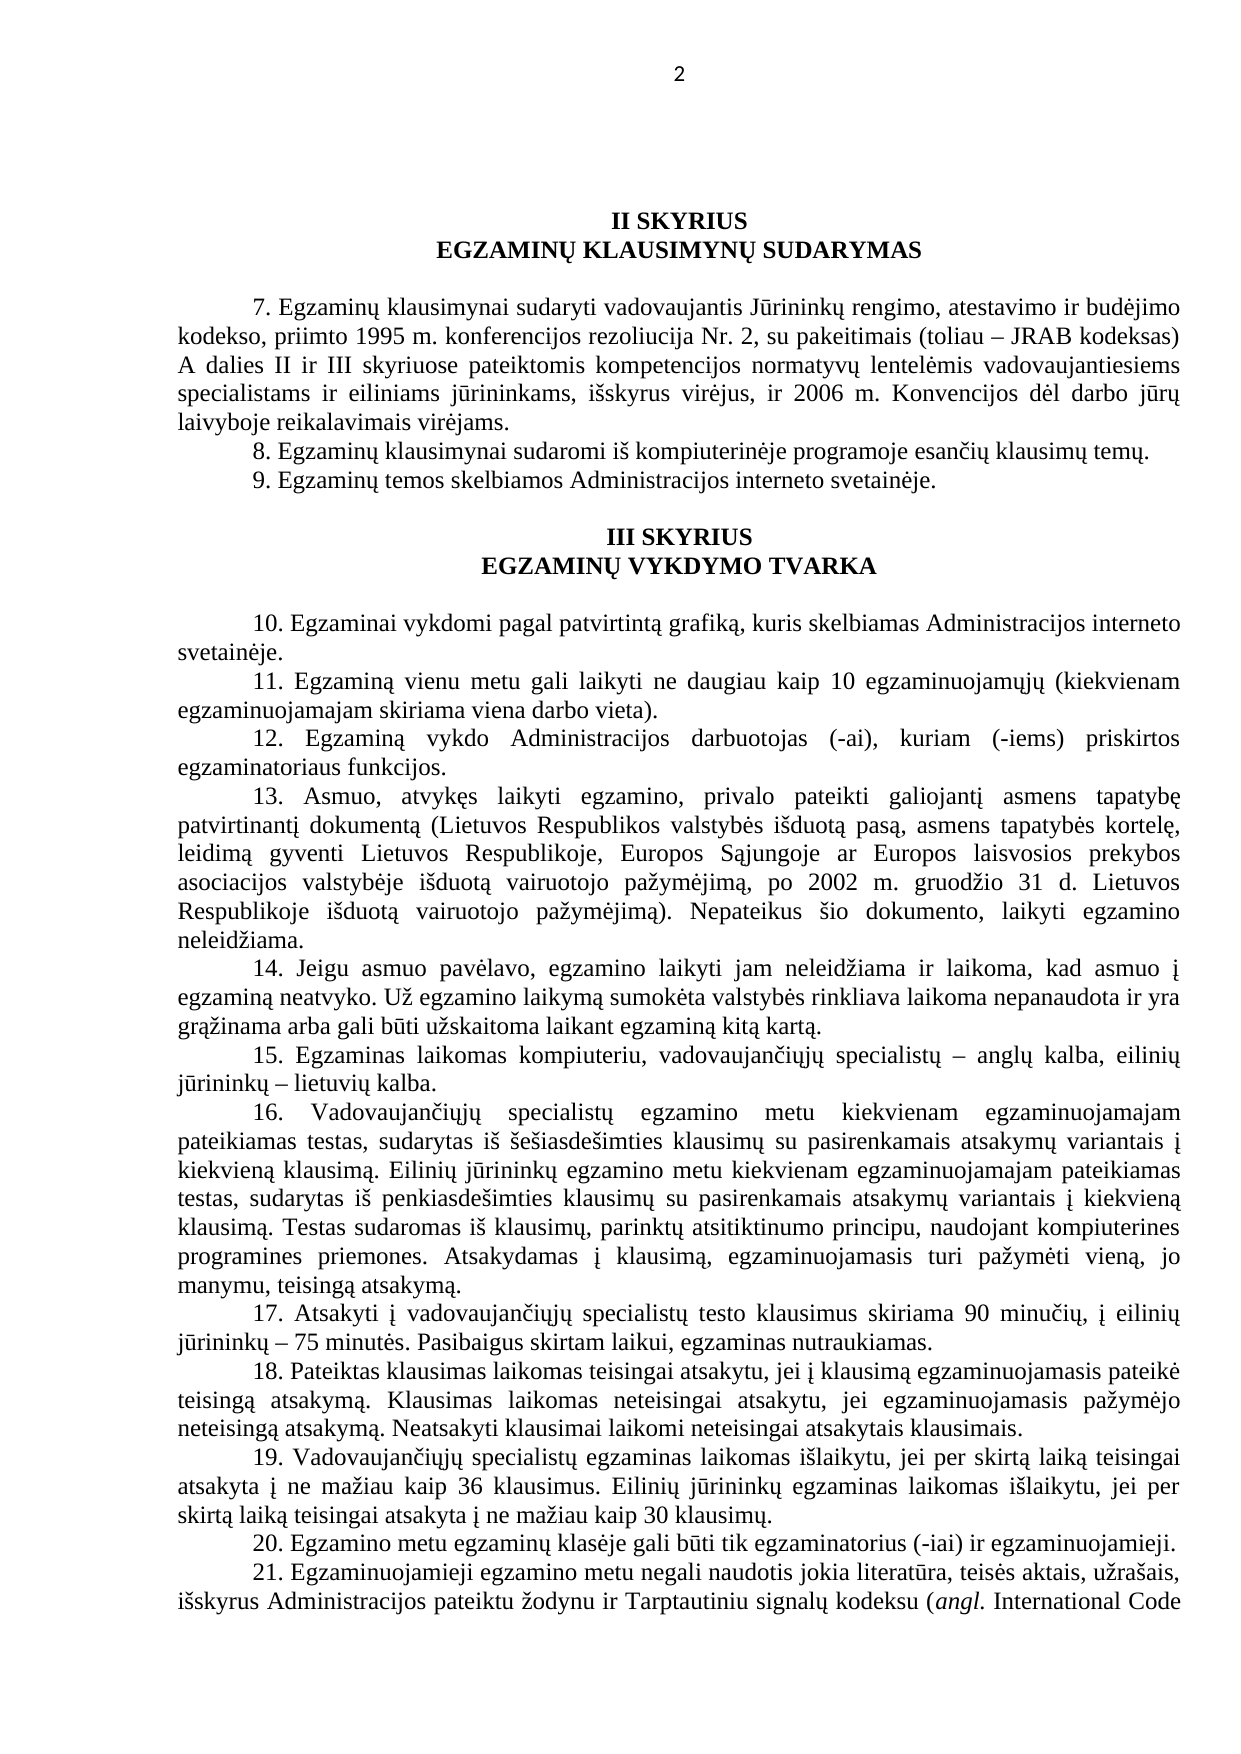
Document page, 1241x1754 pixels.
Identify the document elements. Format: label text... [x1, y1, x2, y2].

text 13. Asmuo, atvykęs laikyti egzamino, privalo pateikti galiojantį asmens tapatybę patvirtinantį dokumentą (Lietuvos Respublikos valstybės išduotą pasą, asmens tapatybės kortelę, leidimą gyventi Lietuvos Respublikoje, Europos Sąjungoje ar Europos laisvosios prekybos asociacijos valstybėje išduotą vairuotojo pažymėjimą, po 2002 m. gruodžio 31 d. Lietuvos Respublikoje išduotą vairuotojo pažymėjimą). Nepateikus šio dokumento, laikyti egzamino neleidžiama. [177, 781, 1181, 953]
text 8. Egzaminų klausimynai sudaromi iš kompiuterinėje programoje esančių klausimų temų. [177, 436, 1181, 465]
text 21. Egzaminuojamieji egzamino metu negali naudotis jokia literatūra, teisės aktais, užrašais, išskyrus Administracijos pateiktu žodynu ir Tarptautiniu signalų kodeksu (angl. International Code [177, 1557, 1181, 1615]
text II SKYRIUS [177, 206, 1181, 235]
text 20. Egzamino metu egzaminų klasėje gali būti tik egzaminatorius (-iai) ir egzaminuojamieji. [177, 1528, 1181, 1557]
text 18. Pateiktas klausimas laikomas teisingai atsakytu, jei į klausimą egzaminuojamasis pateikė teisingą atsakymą. Klausimas laikomas neteisingai atsakytu, jei egzaminuojamasis pažymėjo neteisingą atsakymą. Neatsakyti klausimai laikomi neteisingai atsakytais klausimais. [177, 1356, 1181, 1442]
text 12. Egzaminą vykdo Administracijos darbuotojas (-ai), kuriam (-iems) priskirtos egzaminatoriaus funkcijos. [177, 723, 1181, 781]
text EGZAMINŲ VYKDYMO TVARKA [177, 551, 1181, 580]
text 11. Egzaminą vienu metu gali laikyti ne daugiau kaip 10 egzaminuojamųjų (kiekvienam egzaminuojamajam skiriama viena darbo vieta). [177, 666, 1181, 723]
text 7. Egzaminų klausimynai sudaryti vadovaujantis Jūrininkų rengimo, atestavimo ir budėjimo kodekso, priimto 1995 m. konferencijos rezoliucija Nr. 2, su pakeitimais (toliau – JRAB kodeksas) A dalies II ir III skyriuose pateiktomis kompetencijos normatyvų lentelėmis vadovaujantiesiems specialistams ir eiliniams jūrininkams, išskyrus virėjus, ir 2006 m. Konvencijos dėl darbo jūrų laivyboje reikalavimais virėjams. [177, 292, 1181, 436]
text 17. Atsakyti į vadovaujančiųjų specialistų testo klausimus skiriama 90 minučių, į eilinių jūrininkų – 75 minutės. Pasibaigus skirtam laikui, egzaminas nutraukiamas. [177, 1298, 1181, 1356]
text 16. Vadovaujančiųjų specialistų egzamino metu kiekvienam egzaminuojamajam pateikiamas testas, sudarytas iš šešiasdešimties klausimų su pasirenkamais atsakymų variantais į kiekvieną klausimą. Eilinių jūrininkų egzamino metu kiekvienam egzaminuojamajam pateikiamas testas, sudarytas iš penkiasdešimties klausimų su pasirenkamais atsakymų variantais į kiekvieną klausimą. Testas sudaromas iš klausimų, parinktų atsitiktinumo principu, naudojant kompiuterines programines priemones. Atsakydamas į klausimą, egzaminuojamasis turi pažymėti vieną, jo manymu, teisingą atsakymą. [177, 1097, 1181, 1298]
text 15. Egzaminas laikomas kompiuteriu, vadovaujančiųjų specialistų – anglų kalba, eilinių jūrininkų – lietuvių kalba. [177, 1040, 1181, 1097]
text 14. Jeigu asmuo pavėlavo, egzamino laikyti jam neleidžiama ir laikoma, kad asmuo į egzaminą neatvyko. Už egzamino laikymą sumokėta valstybės rinkliava laikoma nepanaudota ir yra grąžinama arba gali būti užskaitoma laikant egzaminą kitą kartą. [177, 953, 1181, 1040]
text 9. Egzaminų temos skelbiamos Administracijos interneto svetainėje. [177, 465, 1181, 493]
text 19. Vadovaujančiųjų specialistų egzaminas laikomas išlaikytu, jei per skirtą laiką teisingai atsakyta į ne mažiau kaip 36 klausimus. Eilinių jūrininkų egzaminas laikomas išlaikytu, jei per skirtą laiką teisingai atsakyta į ne mažiau kaip 30 klausimų. [177, 1442, 1181, 1528]
text III SKYRIUS [177, 522, 1181, 551]
text 10. Egzaminai vykdomi pagal patvirtintą grafiką, kuris skelbiamas Administracijos interneto svetainėje. [177, 608, 1181, 666]
text EGZAMINŲ KLAUSIMYNŲ SUDARYMAS [177, 235, 1181, 263]
